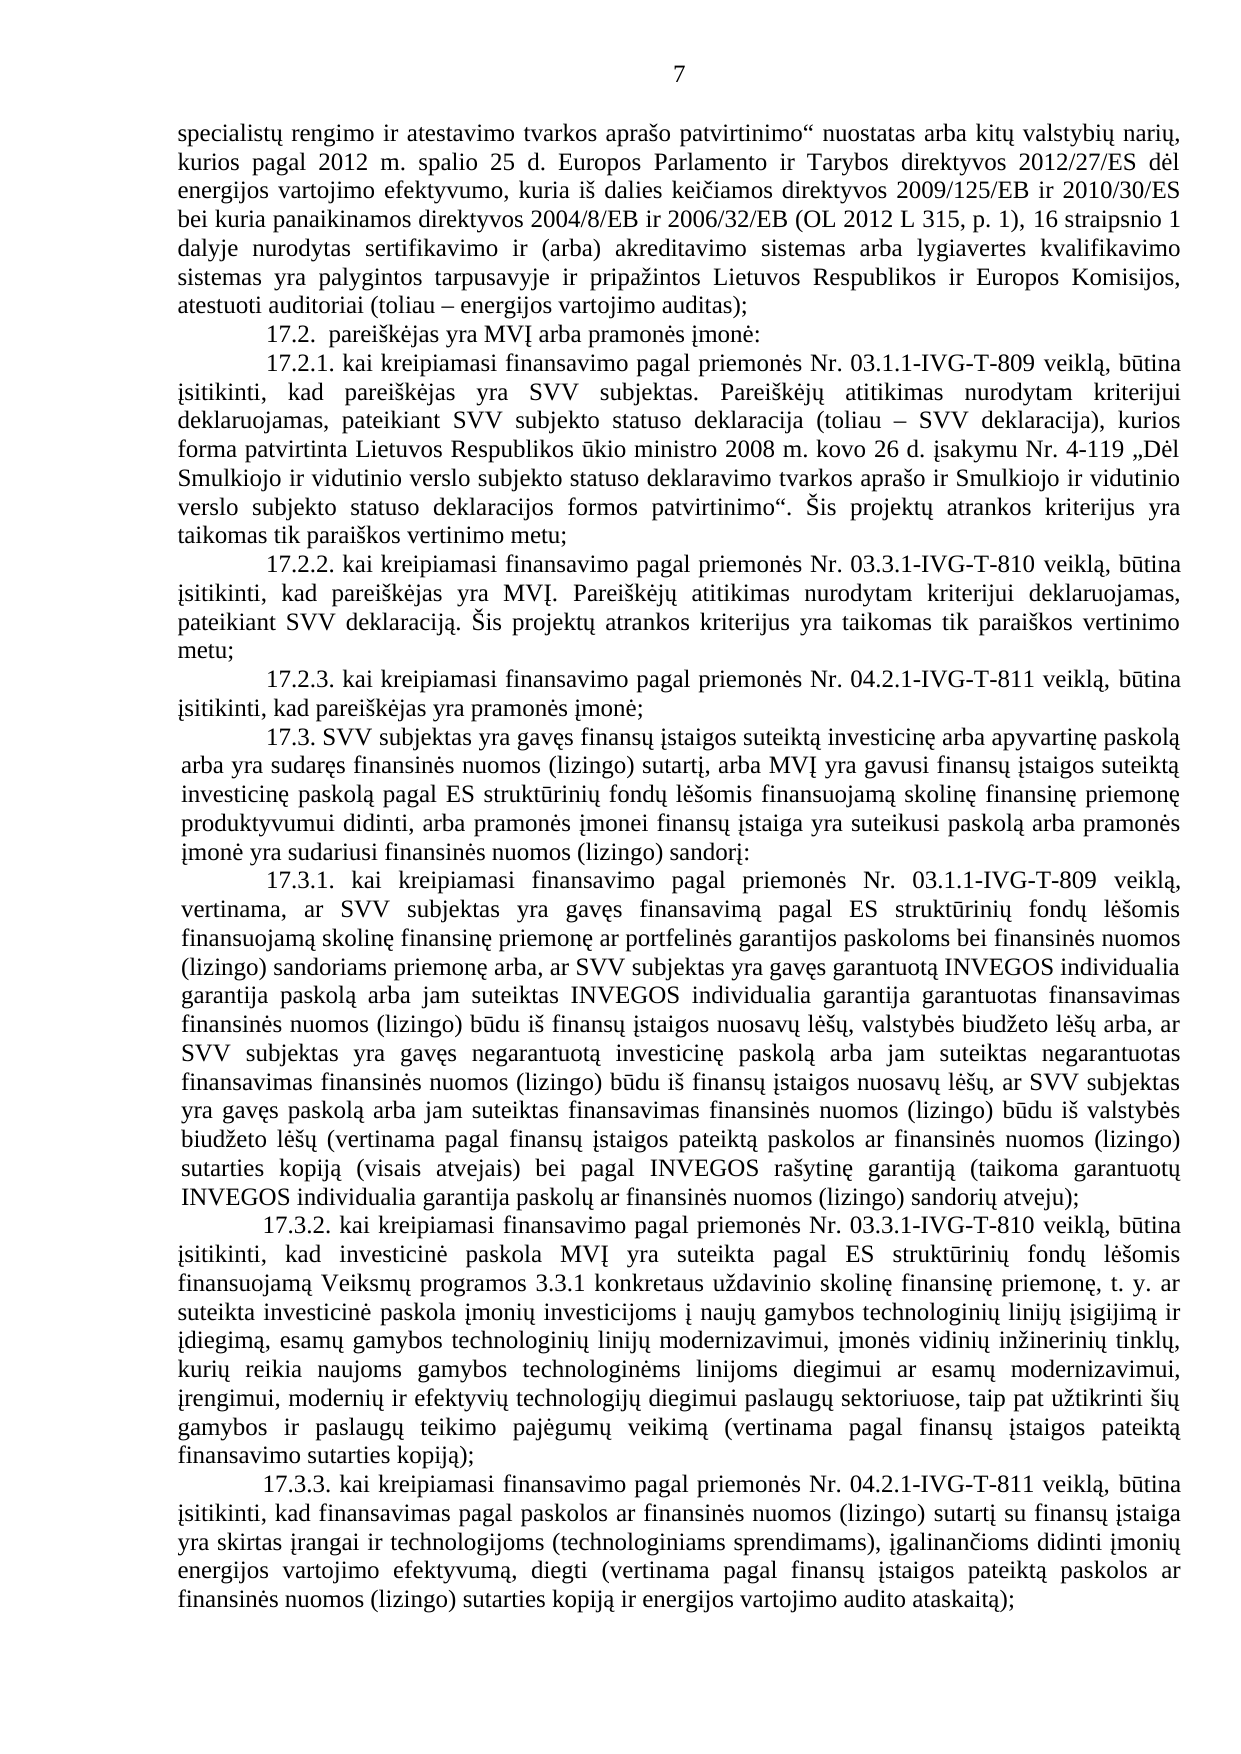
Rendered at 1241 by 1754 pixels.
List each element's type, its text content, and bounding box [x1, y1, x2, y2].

text 17.3.3. kai kreipiamasi finansavimo pagal priemonės Nr. 04.2.1-IVG-T-811 veiklą, būtina įsitikinti, kad finansavimas pagal paskolos ar finansinės nuomos (lizingo) sutartį su finansų įstaiga yra skirtas įrangai ir technologijoms (technologiniams sprendimams), įgalinančioms didinti įmonių energijos vartojimo efektyvumą, diegti (vertinama pagal finansų įstaigos pateiktą paskolos ar finansinės nuomos (lizingo) sutarties kopiją ir energijos vartojimo audito ataskaitą); [177, 1469, 1181, 1613]
text 17.3.2. kai kreipiamasi finansavimo pagal priemonės Nr. 03.3.1-IVG-T-810 veiklą, būtina įsitikinti, kad investicinė paskola MVĮ yra suteikta pagal ES struktūrinių fondų lėšomis finansuojamą Veiksmų programos 3.3.1 konkretaus uždavinio skolinę finansinę priemonę, t. y. ar suteikta investicinė paskola įmonių investicijoms į naujų gamybos technologinių linijų įsigijimą ir įdiegimą, esamų gamybos technologinių linijų modernizavimui, įmonės vidinių inžinerinių tinklų, kurių reikia naujoms gamybos technologinėms linijoms diegimui ar esamų modernizavimui, įrengimui, modernių ir efektyvių technologijų diegimui paslaugų sektoriuose, taip pat užtikrinti šių gamybos ir paslaugų teikimo pajėgumų veikimą (vertinama pagal finansų įstaigos pateiktą finansavimo sutarties kopiją); [177, 1211, 1181, 1469]
text 17.3.1. kai kreipiamasi finansavimo pagal priemonės Nr. 03.1.1-IVG-T-809 veiklą, vertinama, ar SVV subjektas yra gavęs finansavimą pagal ES struktūrinių fondų lėšomis finansuojamą skolinę finansinę priemonę ar portfelinės garantijos paskoloms bei finansinės nuomos (lizingo) sandoriams priemonę arba, ar SVV subjektas yra gavęs garantuotą INVEGOS individualia garantija paskolą arba jam suteiktas INVEGOS individualia garantija garantuotas finansavimas finansinės nuomos (lizingo) būdu iš finansų įstaigos nuosavų lėšų, valstybės biudžeto lėšų arba, ar SVV subjektas yra gavęs negarantuotą investicinę paskolą arba jam suteiktas negarantuotas finansavimas finansinės nuomos (lizingo) būdu iš finansų įstaigos nuosavų lėšų, ar SVV subjektas yra gavęs paskolą arba jam suteiktas finansavimas finansinės nuomos (lizingo) būdu iš valstybės biudžeto lėšų (vertinama pagal finansų įstaigos pateiktą paskolos ar finansinės nuomos (lizingo) sutarties kopiją (visais atvejais) bei pagal INVEGOS rašytinę garantiją (taikoma garantuotų INVEGOS individualia garantija paskolų ar finansinės nuomos (lizingo) sandorių atveju); [181, 866, 1181, 1211]
text 17.2.2. kai kreipiamasi finansavimo pagal priemonės Nr. 03.3.1-IVG-T-810 veiklą, būtina įsitikinti, kad pareiškėjas yra MVĮ. Pareiškėjų atitikimas nurodytam kriterijui deklaruojamas, pateikiant SVV deklaraciją. Šis projektų atrankos kriterijus yra taikomas tik paraiškos vertinimo metu; [177, 549, 1181, 664]
text specialistų rengimo ir atestavimo tvarkos aprašo patvirtinimo“ nuostatas arba kitų valstybių narių, kurios pagal 2012 m. spalio 25 d. Europos Parlamento ir Tarybos direktyvos 2012/27/ES dėl energijos vartojimo efektyvumo, kuria iš dalies keičiamos direktyvos 2009/125/EB ir 2010/30/ES bei kuria panaikinamos direktyvos 2004/8/EB ir 2006/32/EB (OL 2012 L 315, p. 1), 16 straipsnio 1 dalyje nurodytas sertifikavimo ir (arba) akreditavimo sistemas arba lygiavertes kvalifikavimo sistemas yra palygintos tarpusavyje ir pripažintos Lietuvos Respublikos ir Europos Komisijos, atestuoti auditoriai (toliau – energijos vartojimo auditas); [177, 118, 1181, 319]
text 17.2.1. kai kreipiamasi finansavimo pagal priemonės Nr. 03.1.1-IVG-T-809 veiklą, būtina įsitikinti, kad pareiškėjas yra SVV subjektas. Pareiškėjų atitikimas nurodytam kriterijui deklaruojamas, pateikiant SVV subjekto statuso deklaracija (toliau – SVV deklaracija), kurios forma patvirtinta Lietuvos Respublikos ūkio ministro 2008 m. kovo 26 d. įsakymu Nr. 4-119 „Dėl Smulkiojo ir vidutinio verslo subjekto statuso deklaravimo tvarkos aprašo ir Smulkiojo ir vidutinio verslo subjekto statuso deklaracijos formos patvirtinimo“. Šis projektų atrankos kriterijus yra taikomas tik paraiškos vertinimo metu; [177, 348, 1181, 549]
text 17.2. pareiškėjas yra MVĮ arba pramonės įmonė: [177, 319, 1181, 348]
text 17.2.3. kai kreipiamasi finansavimo pagal priemonės Nr. 04.2.1-IVG-T-811 veiklą, būtina įsitikinti, kad pareiškėjas yra pramonės įmonė; [177, 664, 1181, 722]
text 17.3. SVV subjektas yra gavęs finansų įstaigos suteiktą investicinę arba apyvartinę paskolą arba yra sudaręs finansinės nuomos (lizingo) sutartį, arba MVĮ yra gavusi finansų įstaigos suteiktą investicinę paskolą pagal ES struktūrinių fondų lėšomis finansuojamą skolinę finansinę priemonę produktyvumui didinti, arba pramonės įmonei finansų įstaiga yra suteikusi paskolą arba pramonės įmonė yra sudariusi finansinės nuomos (lizingo) sandorį: [181, 722, 1181, 866]
